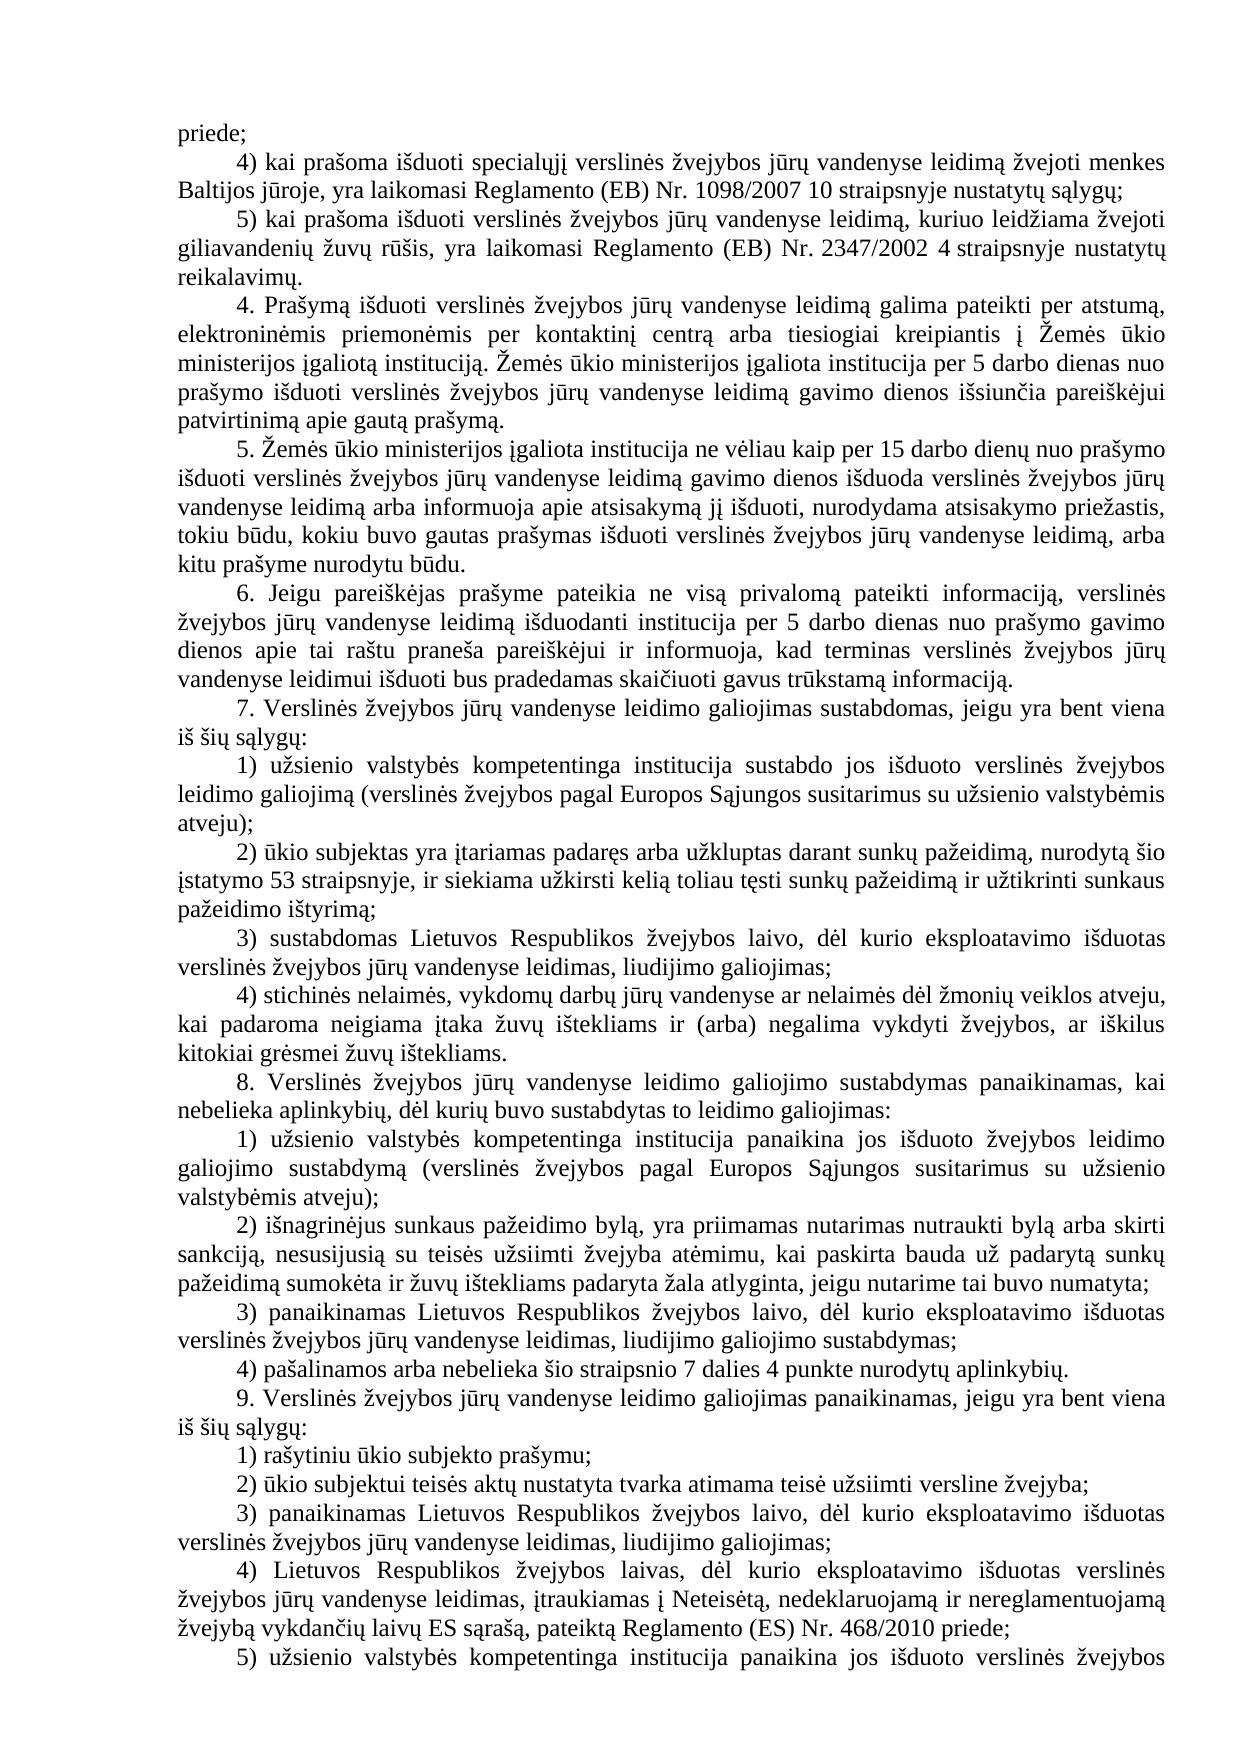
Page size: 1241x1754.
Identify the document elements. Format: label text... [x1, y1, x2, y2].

text 5) kai prašoma išduoti verslinės žvejybos jūrų vandenyse leidimą, kuriuo leidžiama žvejoti giliavandenių žuvų rūšis, yra laikomasi Reglamento (EB) Nr. 2347/2002 4 straipsnyje nustatytų reikalavimų. [177, 204, 1166, 291]
text 3) panaikinamas Lietuvos Respublikos žvejybos laivo, dėl kurio eksploatavimo išduotas verslinės žvejybos jūrų vandenyse leidimas, liudijimo galiojimas; [177, 1498, 1166, 1556]
text 3) panaikinamas Lietuvos Respublikos žvejybos laivo, dėl kurio eksploatavimo išduotas verslinės žvejybos jūrų vandenyse leidimas, liudijimo galiojimo sustabdymas; [177, 1297, 1166, 1354]
text 4) Lietuvos Respublikos žvejybos laivas, dėl kurio eksploatavimo išduotas verslinės žvejybos jūrų vandenyse leidimas, įtraukiamas į Neteisėtą, nedeklaruojamą ir nereglamentuojamą žvejybą vykdančių laivų ES sąrašą, pateiktą Reglamento (ES) Nr. 468/2010 priede; [177, 1556, 1166, 1642]
text 1) užsienio valstybės kompetentinga institucija panaikina jos išduoto žvejybos leidimo galiojimo sustabdymą (verslinės žvejybos pagal Europos Sąjungos susitarimus su užsienio valstybėmis atveju); [177, 1124, 1166, 1211]
text 4) kai prašoma išduoti specialųjį verslinės žvejybos jūrų vandenyse leidimą žvejoti menkes Baltijos jūroje, yra laikomasi Reglamento (EB) Nr. 1098/2007 10 straipsnyje nustatytų sąlygų; [177, 147, 1166, 204]
text 9. Verslinės žvejybos jūrų vandenyse leidimo galiojimas panaikinamas, jeigu yra bent viena iš šių sąlygų: [177, 1383, 1166, 1441]
text 3) sustabdomas Lietuvos Respublikos žvejybos laivo, dėl kurio eksploatavimo išduotas verslinės žvejybos jūrų vandenyse leidimas, liudijimo galiojimas; [177, 923, 1166, 981]
text 7. Verslinės žvejybos jūrų vandenyse leidimo galiojimas sustabdomas, jeigu yra bent viena iš šių sąlygų: [177, 693, 1166, 751]
text 4) pašalinamos arba nebelieka šio straipsnio 7 dalies 4 punkte nurodytų aplinkybių. [177, 1354, 1166, 1383]
text 1) rašytiniu ūkio subjekto prašymu; [177, 1441, 1166, 1469]
text 6. Jeigu pareiškėjas prašyme pateikia ne visą privalomą pateikti informaciją, verslinės žvejybos jūrų vandenyse leidimą išduodanti institucija per 5 darbo dienas nuo prašymo gavimo dienos apie tai raštu praneša pareiškėjui ir informuoja, kad terminas verslinės žvejybos jūrų vandenyse leidimui išduoti bus pradedamas skaičiuoti gavus trūkstamą informaciją. [177, 578, 1166, 693]
text 5) užsienio valstybės kompetentinga institucija panaikina jos išduoto verslinės žvejybos [177, 1642, 1166, 1671]
text 5. Žemės ūkio ministerijos įgaliota institucija ne vėliau kaip per 15 darbo dienų nuo prašymo išduoti verslinės žvejybos jūrų vandenyse leidimą gavimo dienos išduoda verslinės žvejybos jūrų vandenyse leidimą arba informuoja apie atsisakymą jį išduoti, nurodydama atsisakymo priežastis, tokiu būdu, kokiu buvo gautas prašymas išduoti verslinės žvejybos jūrų vandenyse leidimą, arba kitu prašyme nurodytu būdu. [177, 434, 1166, 578]
text 1) užsienio valstybės kompetentinga institucija sustabdo jos išduoto verslinės žvejybos leidimo galiojimą (verslinės žvejybos pagal Europos Sąjungos susitarimus su užsienio valstybėmis atveju); [177, 751, 1166, 837]
text 8. Verslinės žvejybos jūrų vandenyse leidimo galiojimo sustabdymas panaikinamas, kai nebelieka aplinkybių, dėl kurių buvo sustabdytas to leidimo galiojimas: [177, 1067, 1166, 1124]
text 4. Prašymą išduoti verslinės žvejybos jūrų vandenyse leidimą galima pateikti per atstumą, elektroninėmis priemonėmis per kontaktinį centrą arba tiesiogiai kreipiantis į Žemės ūkio ministerijos įgaliotą instituciją. Žemės ūkio ministerijos įgaliota institucija per 5 darbo dienas nuo prašymo išduoti verslinės žvejybos jūrų vandenyse leidimą gavimo dienos išsiunčia pareiškėjui patvirtinimą apie gautą prašymą. [177, 291, 1166, 434]
text priede; [177, 118, 1166, 147]
text 2) išnagrinėjus sunkaus pažeidimo bylą, yra priimamas nutarimas nutraukti bylą arba skirti sankciją, nesusijusią su teisės užsiimti žvejyba atėmimu, kai paskirta bauda už padarytą sunkų pažeidimą sumokėta ir žuvų ištekliams padaryta žala atlyginta, jeigu nutarime tai buvo numatyta; [177, 1211, 1166, 1297]
text 2) ūkio subjektui teisės aktų nustatyta tvarka atimama teisė užsiimti versline žvejyba; [177, 1469, 1166, 1498]
text 2) ūkio subjektas yra įtariamas padaręs arba užkluptas darant sunkų pažeidimą, nurodytą šio įstatymo 53 straipsnyje, ir siekiama užkirsti kelią toliau tęsti sunkų pažeidimą ir užtikrinti sunkaus pažeidimo ištyrimą; [177, 837, 1166, 923]
text 4) stichinės nelaimės, vykdomų darbų jūrų vandenyse ar nelaimės dėl žmonių veiklos atveju, kai padaroma neigiama įtaka žuvų ištekliams ir (arba) negalima vykdyti žvejybos, ar iškilus kitokiai grėsmei žuvų ištekliams. [177, 981, 1166, 1067]
